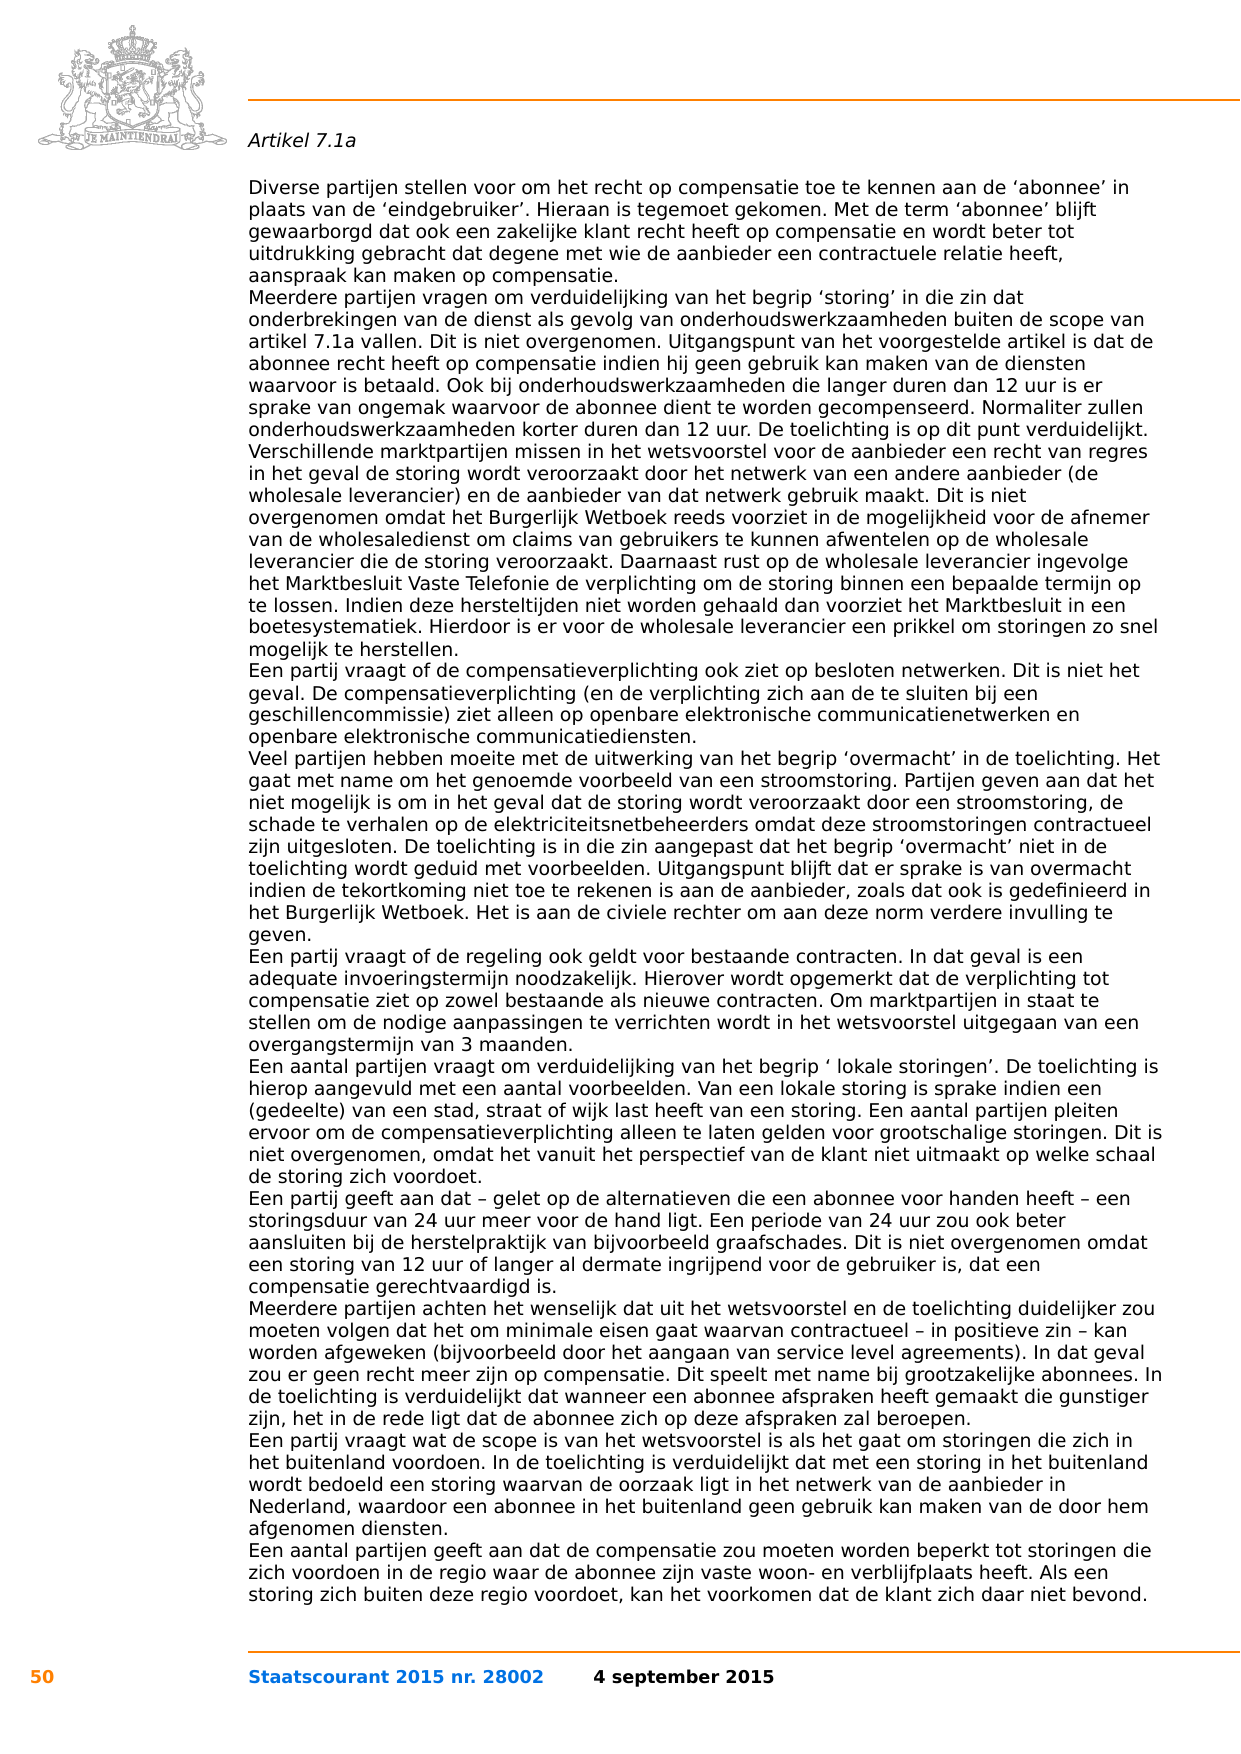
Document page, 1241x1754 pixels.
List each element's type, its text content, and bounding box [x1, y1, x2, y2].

text Diverse partijen stellen voor om het recht op compensatie toe te kennen aan de ‘abonnee’ in plaats van de ‘eindgebruiker’. Hieraan is tegemoet gekomen. Met de term ‘abonnee’ blijft gewaarborgd dat ook een zakelijke klant recht heeft op compensatie en wordt beter tot uitdrukking gebracht dat degene met wie de aanbieder een contractuele relatie heeft, aanspraak kan maken op compensatie. [248, 177, 1163, 287]
picture [38, 25, 227, 150]
subtitle Artikel 7.1a [248, 130, 1163, 152]
text Een partij geeft aan dat – gelet op de alternatieven die een abonnee voor handen heeft – een storingsduur van 24 uur meer voor de hand ligt. Een periode van 24 uur zou ook beter aansluiten bij de herstelpraktijk van bijvoorbeeld graafschades. Dit is niet overgenomen omdat een storing van 12 uur of langer al dermate ingrijpend voor de gebruiker is, dat een compensatie gerechtvaardigd is. [248, 1188, 1163, 1298]
text Verschillende marktpartijen missen in het wetsvoorstel voor de aanbieder een recht van regres in het geval de storing wordt veroorzaakt door het netwerk van een andere aanbieder (de wholesale leverancier) en de aanbieder van dat netwerk gebruik maakt. Dit is niet overgenomen omdat het Burgerlijk Wetboek reeds voorziet in de mogelijkheid voor de afnemer van de wholesaledienst om claims van gebruikers te kunnen afwentelen op de wholesale leverancier die de storing veroorzaakt. Daarnaast rust op de wholesale leverancier ingevolge het Marktbesluit Vaste Telefonie de verplichting om de storing binnen een bepaalde termijn op te lossen. Indien deze hersteltijden niet worden gehaald dan voorziet het Marktbesluit in een boetesystematiek. Hierdoor is er voor de wholesale leverancier een prikkel om storingen zo snel mogelijk te herstellen. [248, 441, 1163, 660]
text Een aantal partijen geeft aan dat de compensatie zou moeten worden beperkt tot storingen die zich voordoen in de regio waar de abonnee zijn vaste woon- en verblijfplaats heeft. Als een storing zich buiten deze regio voordoet, kan het voorkomen dat de klant zich daar niet bevond. [248, 1539, 1163, 1606]
text Een partij vraagt of de regeling ook geldt voor bestaande contracten. In dat geval is een adequate invoeringstermijn noodzakelijk. Hierover wordt opgemerkt dat de verplichting tot compensatie ziet op zowel bestaande als nieuwe contracten. Om marktpartijen in staat te stellen om de nodige aanpassingen te verrichten wordt in het wetsvoorstel uitgegaan van een overgangstermijn van 3 maanden. [248, 946, 1163, 1056]
text Veel partijen hebben moeite met de uitwerking van het begrip ‘overmacht’ in de toelichting. Het gaat met name om het genoemde voorbeeld van een stroomstoring. Partijen geven aan dat het niet mogelijk is om in het geval dat de storing wordt veroorzaakt door een stroomstoring, de schade te verhalen op de elektriciteitsnetbeheerders omdat deze stroomstoringen contractueel zijn uitgesloten. De toelichting is in die zin aangepast dat het begrip ‘overmacht’ niet in de toelichting wordt geduid met voorbeelden. Uitgangspunt blijft dat er sprake is van overmacht indien de tekortkoming niet toe te rekenen is aan de aanbieder, zoals dat ook is gedefinieerd in het Burgerlijk Wetboek. Het is aan de civiele rechter om aan deze norm verdere invulling te geven. [248, 748, 1163, 946]
text Meerdere partijen vragen om verduidelijking van het begrip ‘storing’ in die zin dat onderbrekingen van de dienst als gevolg van onderhoudswerkzaamheden buiten de scope van artikel 7.1a vallen. Dit is niet overgenomen. Uitgangspunt van het voorgestelde artikel is dat de abonnee recht heeft op compensatie indien hij geen gebruik kan maken van de diensten waarvoor is betaald. Ook bij onderhoudswerkzaamheden die langer duren dan 12 uur is er sprake van ongemak waarvoor de abonnee dient te worden gecompenseerd. Normaliter zullen onderhoudswerkzaamheden korter duren dan 12 uur. De toelichting is op dit punt verduidelijkt. [248, 287, 1163, 441]
text Een aantal partijen vraagt om verduidelijking van het begrip ‘ lokale storingen’. De toelichting is hierop aangevuld met een aantal voorbeelden. Van een lokale storing is sprake indien een (gedeelte) van een stad, straat of wijk last heeft van een storing. Een aantal partijen pleiten ervoor om de compensatieverplichting alleen te laten gelden voor grootschalige storingen. Dit is niet overgenomen, omdat het vanuit het perspectief van de klant niet uitmaakt op welke schaal de storing zich voordoet. [248, 1056, 1163, 1188]
text Meerdere partijen achten het wenselijk dat uit het wetsvoorstel en de toelichting duidelijker zou moeten volgen dat het om minimale eisen gaat waarvan contractueel – in positieve zin – kan worden afgeweken (bijvoorbeeld door het aangaan van service level agreements). In dat geval zou er geen recht meer zijn op compensatie. Dit speelt met name bij grootzakelijke abonnees. In de toelichting is verduidelijkt dat wanneer een abonnee afspraken heeft gemaakt die gunstiger zijn, het in de rede ligt dat de abonnee zich op deze afspraken zal beroepen. [248, 1298, 1163, 1430]
text Een partij vraagt of de compensatieverplichting ook ziet op besloten netwerken. Dit is niet het geval. De compensatieverplichting (en de verplichting zich aan de te sluiten bij een geschillencommissie) ziet alleen op openbare elektronische communicatienetwerken en openbare elektronische communicatiediensten. [248, 660, 1163, 748]
text Een partij vraagt wat de scope is van het wetsvoorstel is als het gaat om storingen die zich in het buitenland voordoen. In de toelichting is verduidelijkt dat met een storing in het buitenland wordt bedoeld een storing waarvan de oorzaak ligt in het netwerk van de aanbieder in Nederland, waardoor een abonnee in het buitenland geen gebruik kan maken van de door hem afgenomen diensten. [248, 1430, 1163, 1539]
